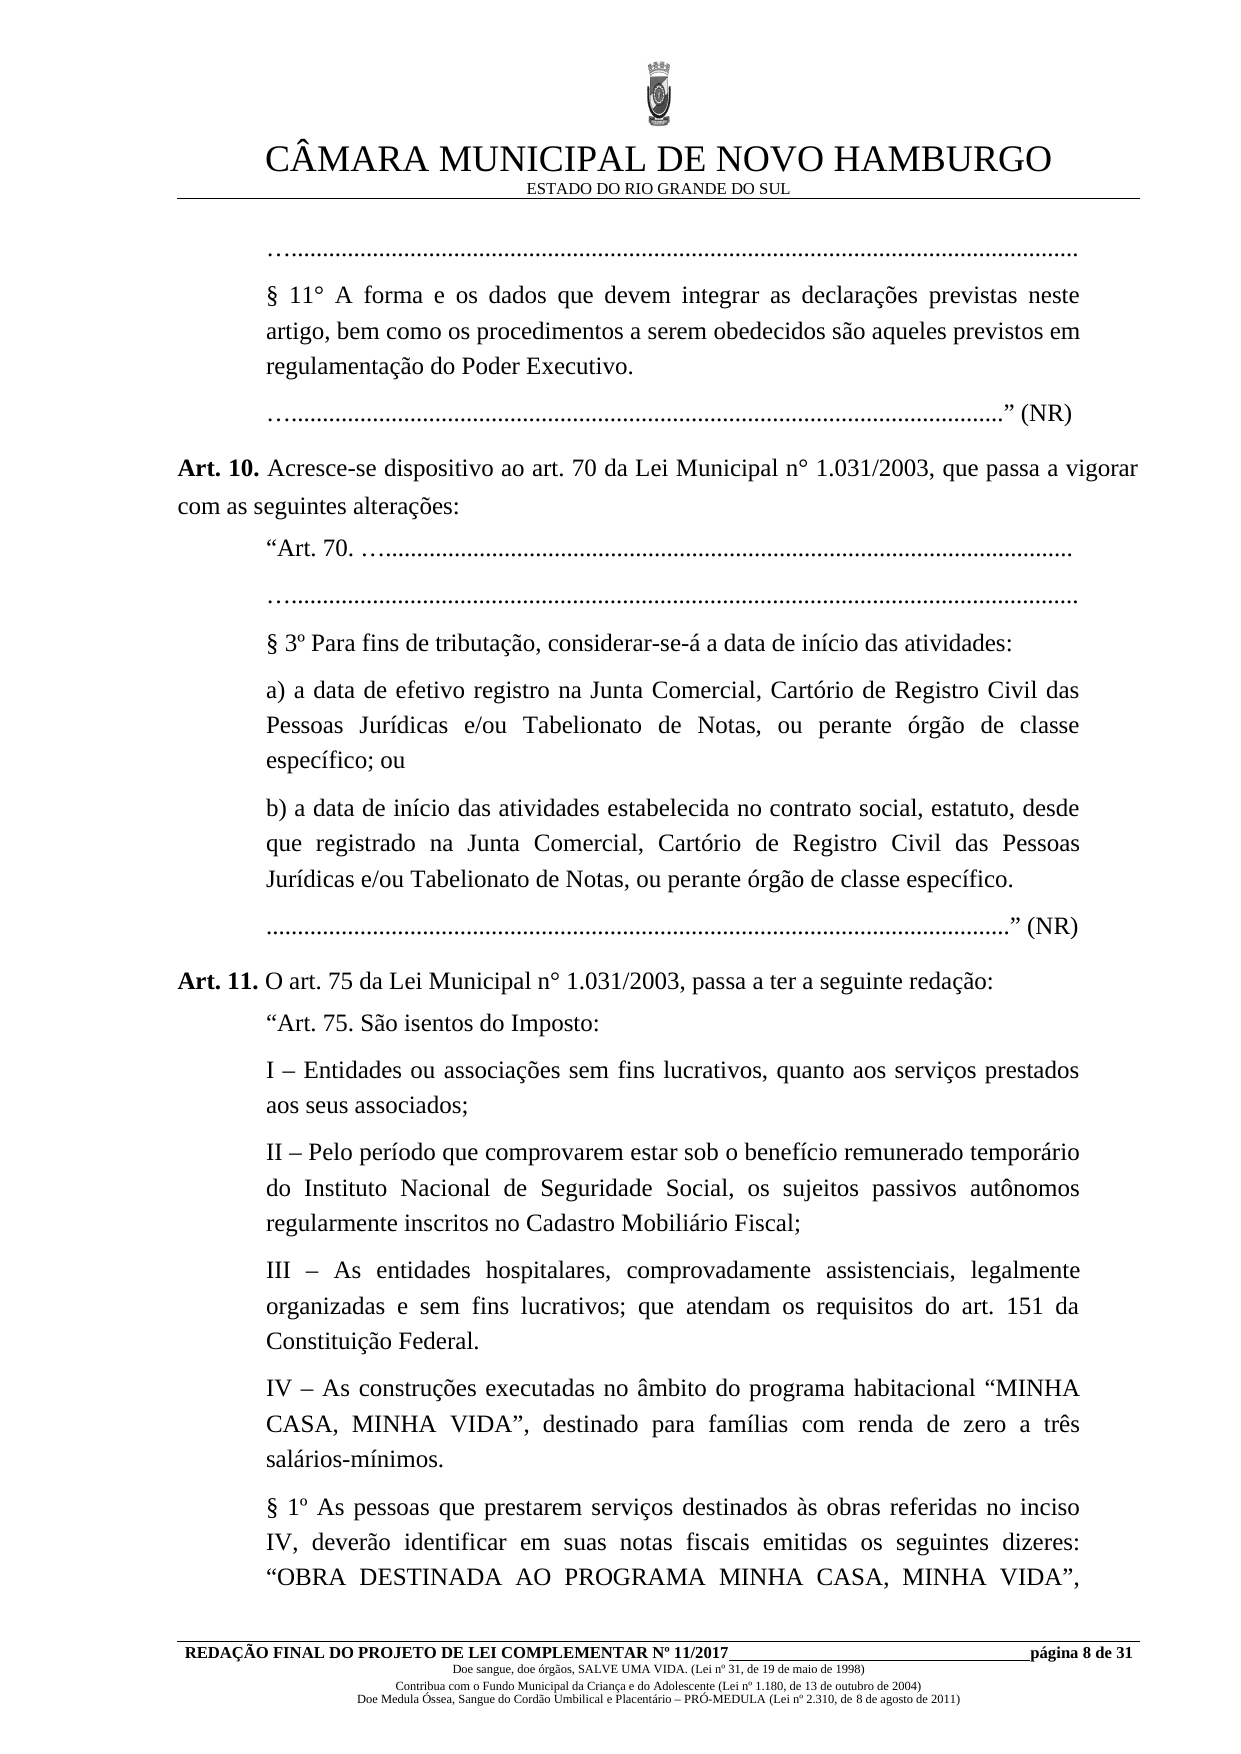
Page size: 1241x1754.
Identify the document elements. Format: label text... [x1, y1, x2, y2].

text II – Pelo período que comprovarem estar sob o benefício remunerado temporário do Instituto Nacional de Seguridade Social, os sujeitos passivos autônomos regularmente inscritos no Cadastro Mobiliário Fiscal; [266, 1132, 1081, 1239]
text ….............................................................................................................................. [266, 575, 1081, 611]
text .......................................................................................................................” (NR) [266, 906, 1081, 941]
text I – Entidades ou associações sem fins lucrativos, quanto aos serviços prestados aos seus associados; [266, 1050, 1081, 1121]
text …..................................................................................................................” (NR) [266, 393, 1081, 429]
text § 3º Para fins de tributação, considerar-se-á a data de início das atividades: [266, 623, 1081, 658]
text IV – As construções executadas no âmbito do programa habitacional “MINHA CASA, MINHA VIDA”, destinado para famílias com renda de zero a três salários-mínimos. [266, 1368, 1081, 1475]
text a) a data de efetivo registro na Junta Comercial, Cartório de Registro Civil das Pessoas Jurídicas e/ou Tabelionato de Notas, ou perante órgão de classe específico; ou [266, 670, 1081, 776]
text § 1º As pessoas que prestarem serviços destinados às obras referidas no inciso IV, deverão identificar em suas notas fiscais emitidas os seguintes dizeres: “OBRA DESTINADA AO PROGRAMA MINHA CASA, MINHA VIDA”, [266, 1487, 1081, 1593]
text ….............................................................................................................................. [266, 228, 1081, 264]
text “Art. 70. ….............................................................................................................. [266, 528, 1081, 564]
text Art. 11. O art. 75 da Lei Municipal n° 1.031/2003, passa a ter a seguinte redação: [177, 959, 1140, 997]
text III – As entidades hospitalares, comprovadamente assistenciais, legalmente organizadas e sem fins lucrativos; que atendam os requisitos do art. 151 da Constituição Federal. [266, 1251, 1081, 1357]
text § 11° A forma e os dados que devem integrar as declarações previstas neste artigo, bem como os procedimentos a serem obedecidos são aqueles previstos em regulamentação do Poder Executivo. [266, 276, 1081, 382]
text “Art. 75. São isentos do Imposto: [266, 1003, 1081, 1038]
text b) a data de início das atividades estabelecida no contrato social, estatuto, desde que registrado na Junta Comercial, Cartório de Registro Civil das Pessoas Jurídicas e/ou Tabelionato de Notas, ou perante órgão de classe específico. [266, 788, 1081, 894]
text Art. 10. Acresce-se dispositivo ao art. 70 da Lei Municipal n° 1.031/2003, que passa a vigorar com as seguintes alterações: [177, 447, 1140, 522]
